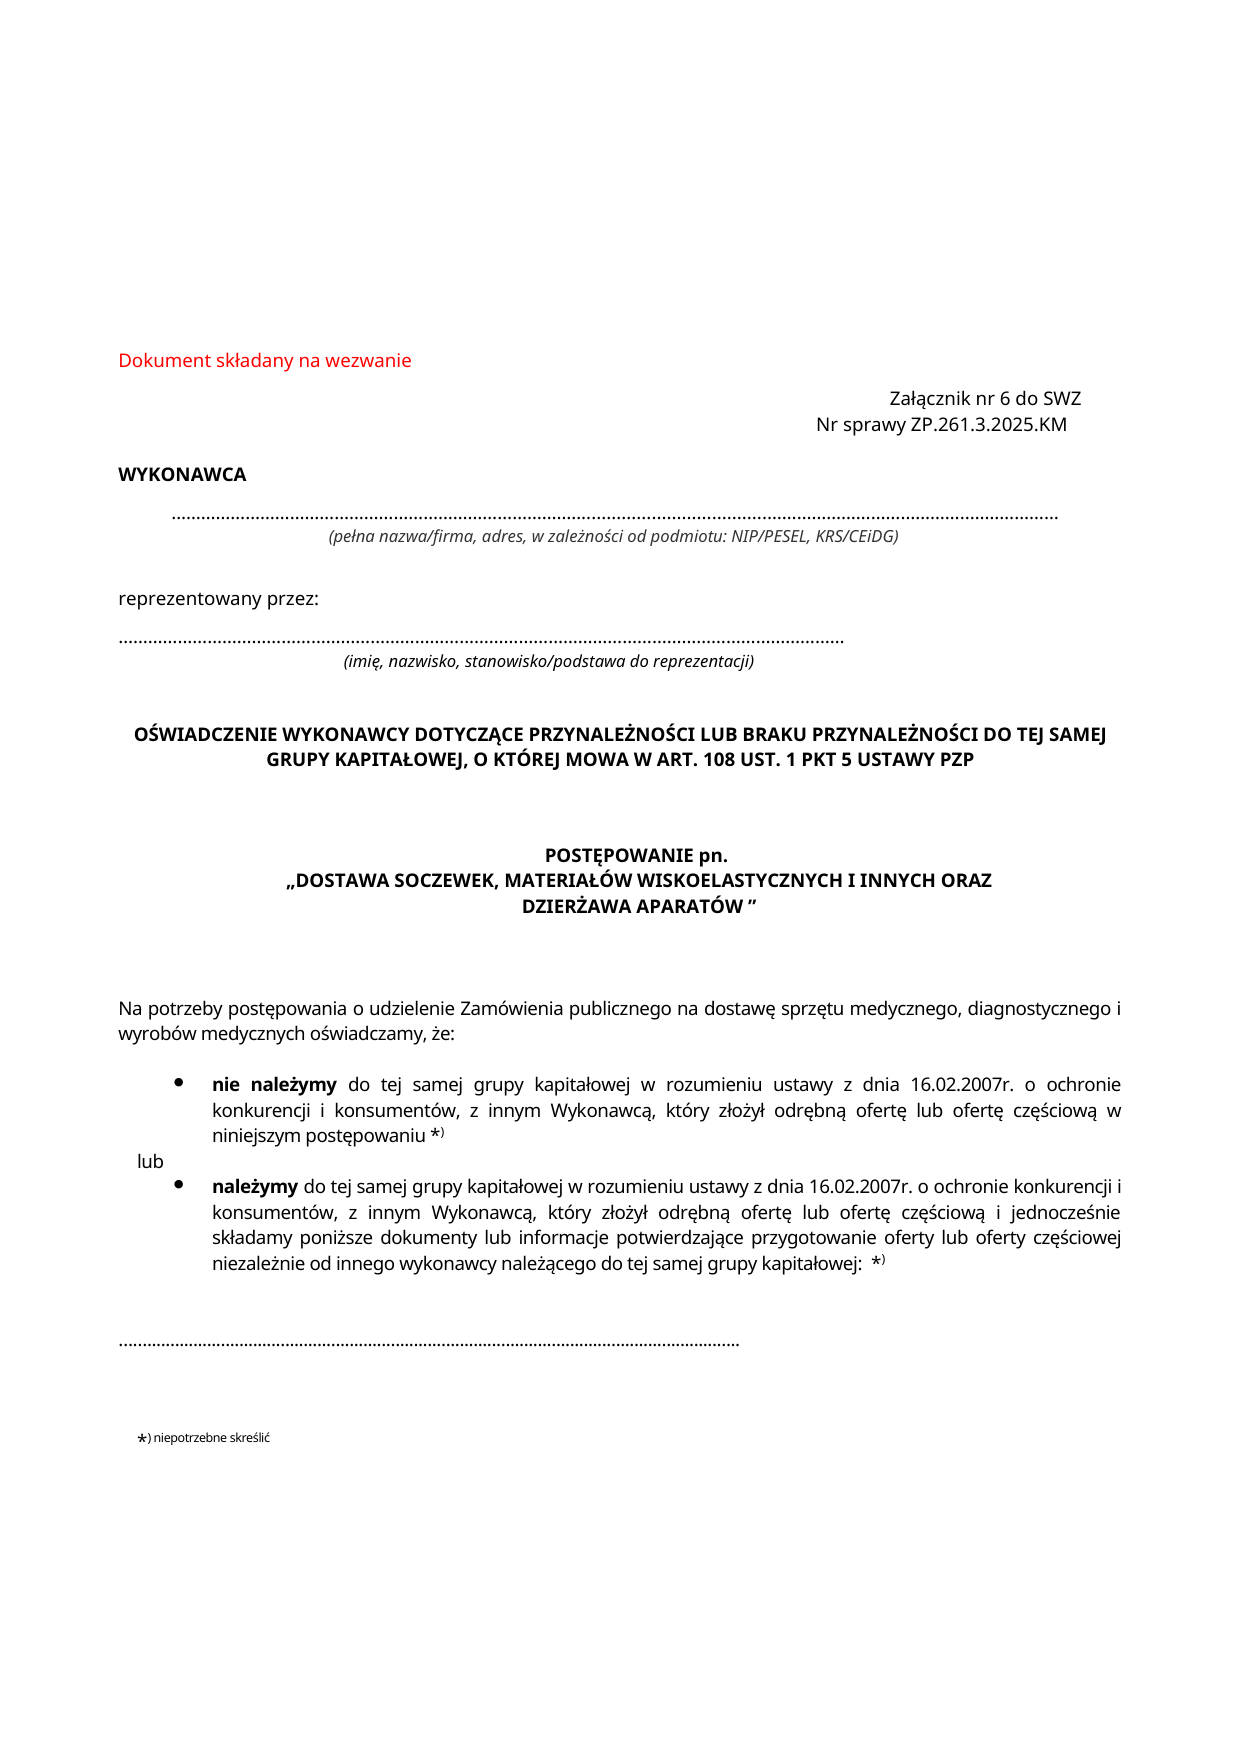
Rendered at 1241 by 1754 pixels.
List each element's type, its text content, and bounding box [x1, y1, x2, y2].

text ………………………………………………………………………………………………………………………………… [118, 624, 1125, 649]
text *) niepotrzebne skreślić [118, 1429, 1122, 1454]
text reprezentowany przez: [118, 586, 1122, 611]
text …………………………………………………………………………....................................…………………………………..……………… (pełna nazwa/firma, adres, w zależności od podmiotu: NIP/PESEL, KRS/CEiDG) [118, 499, 1111, 547]
text Na potrzeby postępowania o udzielenie Zamówienia publicznego na dostawę sprzętu medycznego, diagnostycznego i wyrobów medycznych oświadczamy, że: [118, 995, 1122, 1046]
text Dokument składany na wezwanie [118, 347, 1122, 373]
text (imię, nazwisko, stanowisko/podstawa do reprezentacji) [266, 649, 1122, 672]
text „DOSTAWA SOCZEWEK, MATERIAŁÓW WISKOELASTYCZNYCH I INNYCH ORAZ [156, 867, 1122, 893]
subtitle OŚWIADCZENIE WYKONAWCY DOTYCZĄCE PRZYNALEŻNOŚCI LUB BRAKU PRZYNALEŻNOŚCI DO TEJ SAMEJ GRUPY KAPITAŁOWEJ, O KTÓREJ MOWA W ART. 108 UST. 1 PKT 5 USTAWY PZP [118, 721, 1122, 772]
text DZIERŻAWA APARATÓW ” [156, 893, 1122, 918]
list należymy do tej samej grupy kapitałowej w rozumieniu ustawy z dnia 16.02.2007r. o ochronie konkurencji i konsumentów, z innym Wykonawcą, który złożył odrębną ofertę lub ofertę częściową i jednocześnie składamy poniższe dokumenty lub informacje potwierdzające przygotowanie oferty lub oferty częściowej niezależnie od innego wykonawcy należącego do tej samej grupy kapitałowej: *) [174, 1173, 1122, 1276]
text POSTĘPOWANIE pn. [156, 842, 1122, 867]
text Nr sprawy ZP.261.3.2025.KM [118, 411, 1122, 437]
text WYKONAWCA [118, 461, 1122, 486]
text Załącznik nr 6 do SWZ [118, 386, 1122, 411]
text lub [118, 1148, 1122, 1173]
text ……................................................................................................................................. [118, 1327, 1122, 1352]
list nie należymy do tej samej grupy kapitałowej w rozumieniu ustawy z dnia 16.02.2007r. o ochronie konkurencji i konsumentów, z innym Wykonawcą, który złożył odrębną ofertę lub ofertę częściową w niniejszym postępowaniu *) [174, 1071, 1122, 1148]
